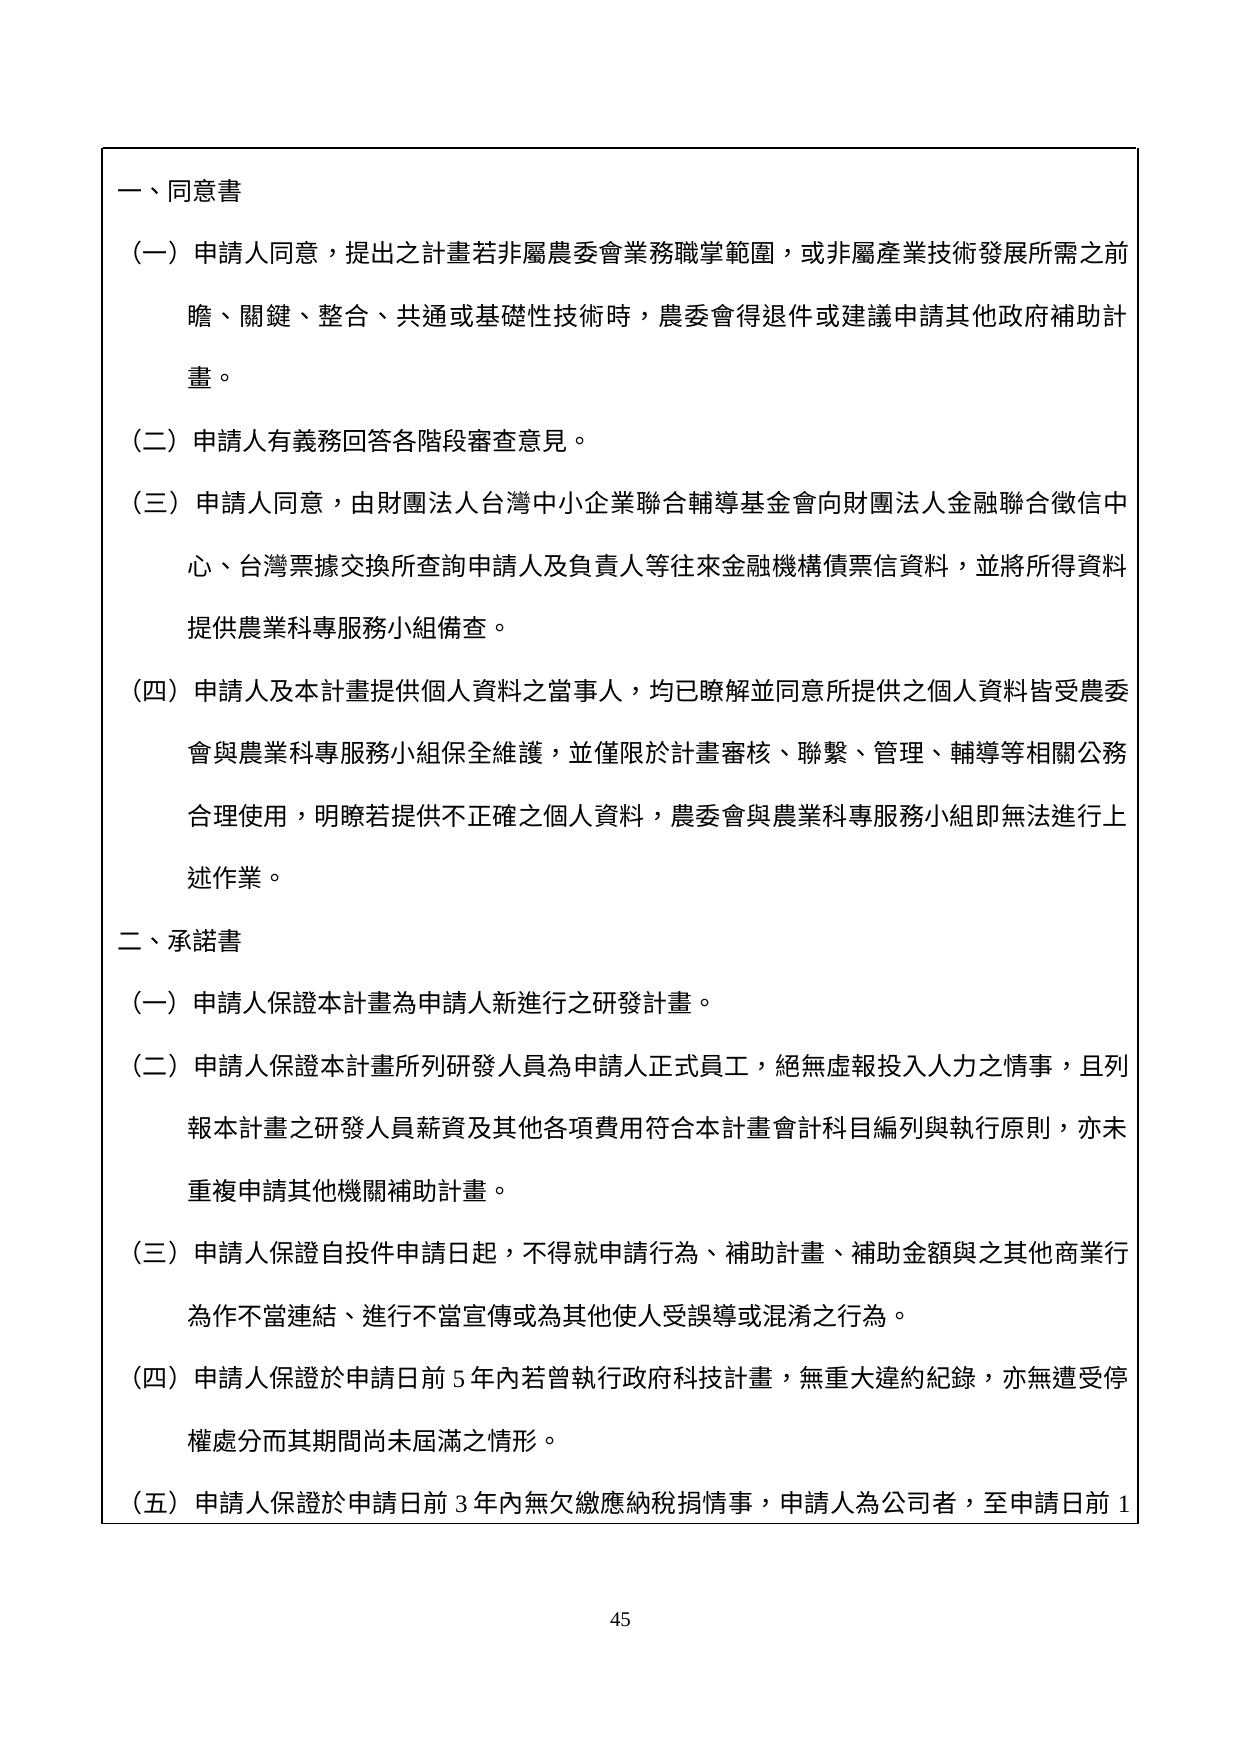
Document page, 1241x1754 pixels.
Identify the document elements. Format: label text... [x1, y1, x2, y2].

table_header 一、同意書 （一）申請人同意，提出之計畫若非屬農委會業務職掌範圍，或非屬產業技術發展所需之前瞻、關鍵、整合、共通或基礎性技術時，農委會得退件或建議申請其他政府補助計畫。 （二）申請人有義務回答各階段審查意見。 （三）申請人同意，由財團法人台灣中小企業聯合輔導基金會向財團法人金融聯合徵信中心、台灣票據交換所查詢申請人及負責人等往來金融機構債票信資料，並將所得資料提供農業科專服務小組備查。 （四）申請人及本計畫提供個人資料之當事人，均已瞭解並同意所提供之個人資料皆受農委會與農業科專服務小組保全維護，並僅限於計畫審核、聯繫、管理、輔導等相關公務合理使用，明瞭若提供不正確之個人資料，農委會與農業科專服務小組即無法進行上述作業。 二、承諾書 （一）申請人保證本計畫為申請人新進行之研發計畫。 （二）申請人保證本計畫所列研發人員為申請人正式員工，絕無虛報投入人力之情事，且列報本計畫之研發人員薪資及其他各項費用符合本計畫會計科目編列與執行原則，亦未重複申請其他機關補助計畫。 （三）申請人保證自投件申請日起，不得就申請行為、補助計畫、補助金額與之其他商業行為作不當連結、進行不當宣傳或為其他使人受誤導或混淆之行為。 （四）申請人保證於申請日前5年內若曾執行政府科技計畫，無重大違約紀錄，亦無遭受停權處分而其期間尚未屆滿之情形。 （五）申請人保證於申請日前3年內無欠繳應納稅捐情事，申請人為公司者，至申請日前1 [103, 148, 1137, 1523]
